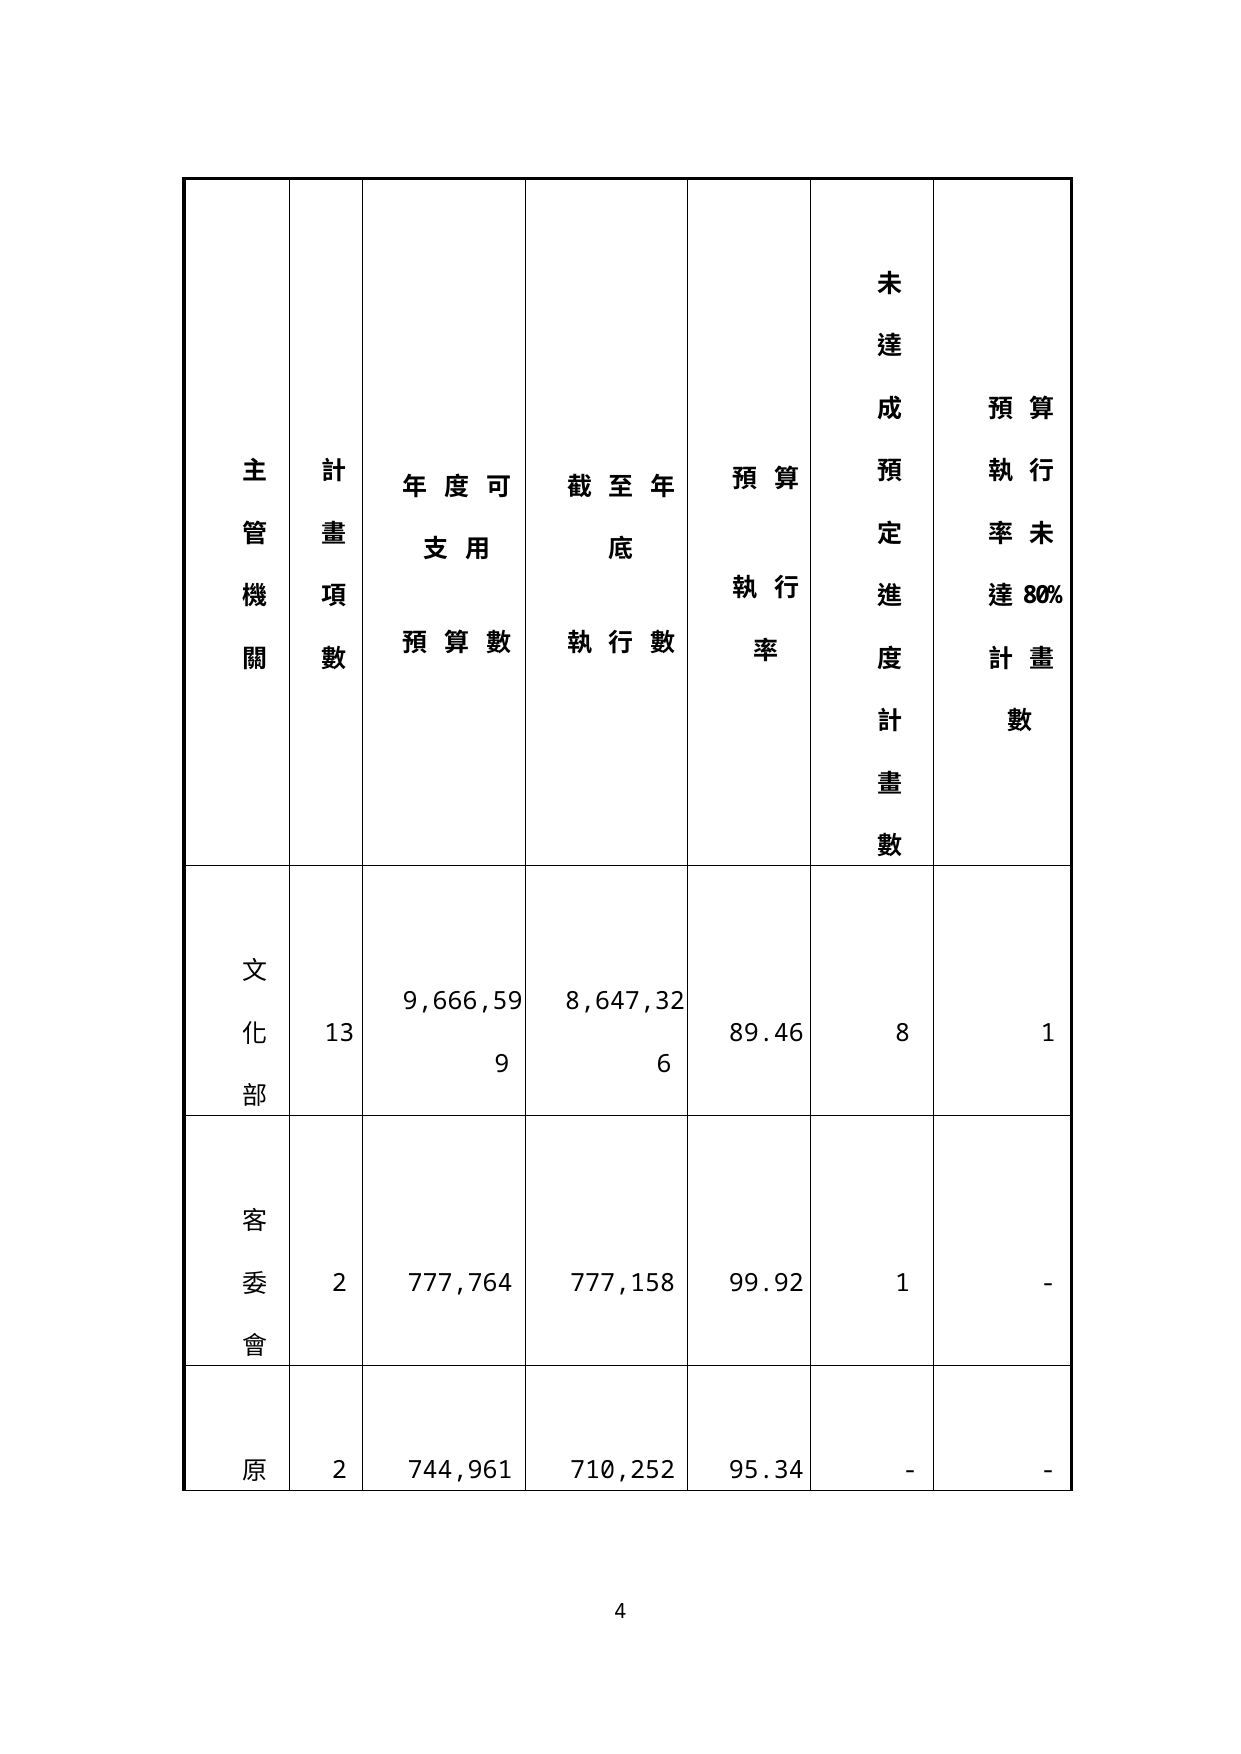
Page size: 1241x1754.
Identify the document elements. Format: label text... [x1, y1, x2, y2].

table_cell - [811, 1366, 933, 1490]
table_cell 2 [290, 1116, 362, 1365]
table_cell 文化部 [186, 866, 289, 1115]
table_header 計畫項數 [290, 180, 362, 865]
table_cell 744,961 [363, 1366, 525, 1490]
table_cell 原 [186, 1366, 289, 1490]
table_header 截至年底 執行數 [526, 180, 687, 865]
table_header 未達成預定進度計畫數 [811, 180, 933, 865]
table_cell - [934, 1116, 1070, 1365]
table_cell 95.34 [688, 1366, 810, 1490]
table_cell 8 [811, 866, 933, 1115]
table_cell 1 [811, 1116, 933, 1365]
table_cell 777,764 [363, 1116, 525, 1365]
table_cell 8,647,326 [526, 866, 687, 1115]
table_cell 777,158 [526, 1116, 687, 1365]
table_header 預算 執行率 [688, 180, 810, 865]
table_cell 2 [290, 1366, 362, 1490]
table_header 年度可支用 預算數 [363, 180, 525, 865]
table_cell 1 [934, 866, 1070, 1115]
table_cell 710,252 [526, 1366, 687, 1490]
table_cell 89.46 [688, 866, 810, 1115]
table_cell 客委會 [186, 1116, 289, 1365]
table_cell 99.92 [688, 1116, 810, 1365]
table_header 主管 機關 [186, 180, 289, 865]
table_header 預算執行率未達80%計畫數 [934, 180, 1070, 865]
table_cell 9,666,599 [363, 866, 525, 1115]
table_cell 13 [290, 866, 362, 1115]
table_cell - [934, 1366, 1070, 1490]
